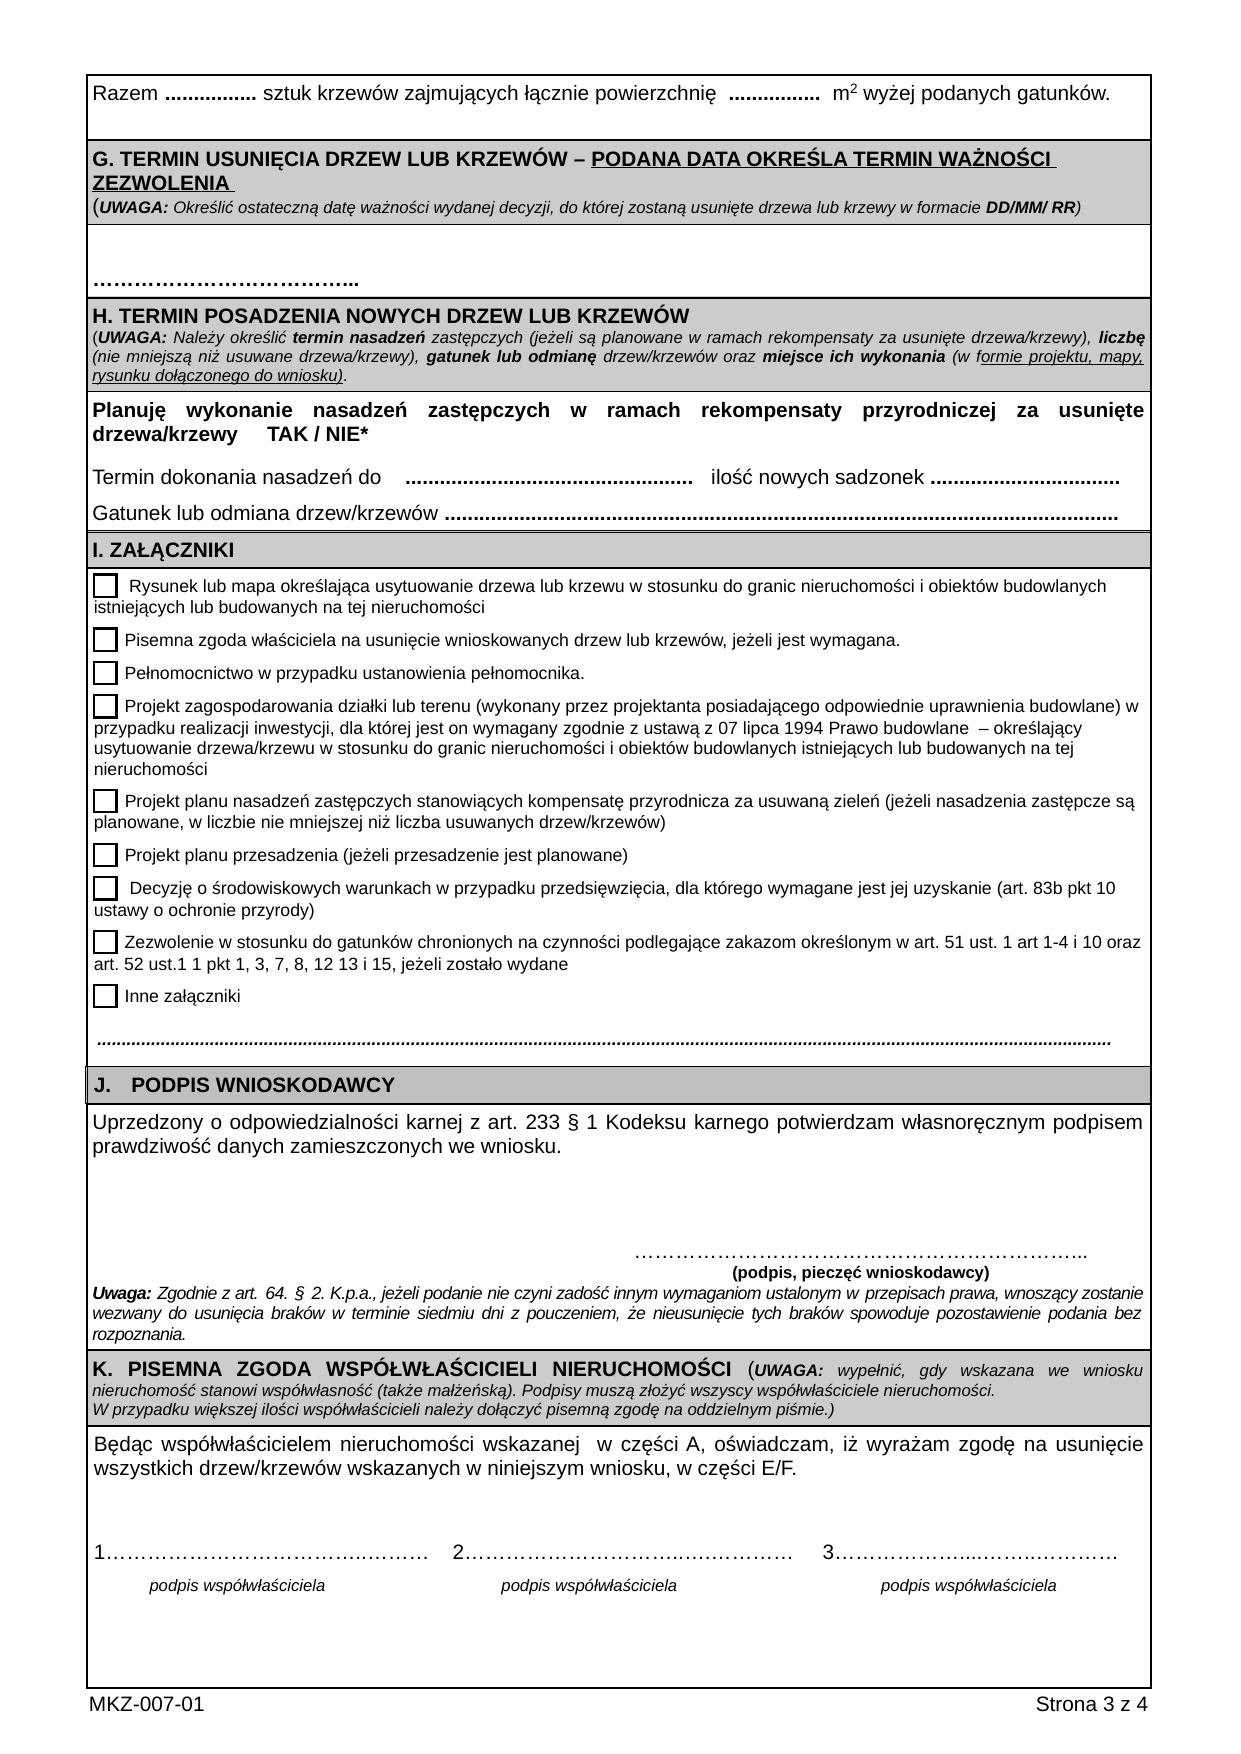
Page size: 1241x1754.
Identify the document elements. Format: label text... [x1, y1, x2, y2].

table_cell H. TERMIN POSADZENIA NOWYCH DRZEW LUB KRZEWÓW (UWAGA: Należy określić termin nasadzeń zastępczych (jeżeli są planowane w ramach rekompensaty za usunięte drzewa/krzewy), liczbę (nie mniejszą niż usuwane drzewa/krzewy), gatunek lub odmianę drzew/krzewów oraz miejsce ich wykonania (w formie projektu, mapy, rysunku dołączonego do wniosku). [88, 299, 1150, 391]
table_cell ………………………………... [88, 225, 1150, 296]
table_cell Razem ................ sztuk krzewów zajmujących łącznie powierzchnię ................ m2 wyżej podanych gatunków. [88, 76, 1150, 139]
table_cell PODPIS WNIOSKODAWCY [88, 1067, 1150, 1103]
table_cell Planuję wykonanie nasadzeń zastępczych w ramach rekompensaty przyrodniczej za usunięte drzewa/krzewy TAK / NIE* Termin dokonania nasadzeń do .................................................. ilość nowych sadzonek ................................. Gatunek lub odmiana drzew/krzewów ..................................................................................................................... [88, 392, 1150, 530]
table_cell G. TERMIN USUNIĘCIA DRZEW LUB KRZEWÓW – PODANA DATA OKREŚLA TERMIN WAŻNOŚCI ZEZWOLENIA (UWAGA: Określić ostateczną datę ważności wydanej decyzji, do której zostaną usunięte drzewa lub krzewy w formacie DD/MM/ RR) [88, 141, 1150, 224]
table_cell K. PISEMNA ZGODA WSPÓŁWŁAŚCICIELI NIERUCHOMOŚCI (UWAGA: wypełnić, gdy wskazana we wniosku nieruchomość stanowi współwłasność (także małżeńską). Podpisy muszą złożyć wszyscy współwłaściciele nieruchomości. W przypadku większej ilości współwłaścicieli należy dołączyć pisemną zgodę na oddzielnym piśmie.) [88, 1351, 1150, 1425]
table_cell Będąc współwłaścicielem nieruchomości wskazanej w części A, oświadczam, iż wyrażam zgodę na usunięcie wszystkich drzew/krzewów wskazanych w niniejszym wniosku, w części E/F. 1………………………………..……… 2…………………………..….………… 3………………....……..………… podpis współwłaściciela podpis współwłaściciela podpis współwłaściciela [88, 1427, 1150, 1687]
table_cell Uprzedzony o odpowiedzialności karnej z art. 233 § 1 Kodeksu karnego potwierdzam własnoręcznym podpisem prawdziwość danych zamieszczonych we wniosku. ………………………………………………………... (podpis, pieczęć wnioskodawcy) Uwaga: Zgodnie z art. 64. § 2. K.p.a., jeżeli podanie nie czyni zadość innym wymaganiom ustalonym w przepisach prawa, wnoszący zostanie wezwany do usunięcia braków w terminie siedmiu dni z pouczeniem, że nieusunięcie tych braków spowoduje pozostawienie podania bez rozpoznania. [88, 1105, 1150, 1349]
table_cell I. ZAŁĄCZNIKI [88, 533, 1150, 567]
table_cell Rysunek lub mapa określająca usytuowanie drzewa lub krzewu w stosunku do granic nieruchomości i obiektów budowlanych istniejących lub budowanych na tej nieruchomości Pisemna zgoda właściciela na usunięcie wnioskowanych drzew lub krzewów, jeżeli jest wymagana. Pełnomocnictwo w przypadku ustanowienia pełnomocnika. Projekt zagospodarowania działki lub terenu (wykonany przez projektanta posiadającego odpowiednie uprawnienia budowlane) w przypadku realizacji inwestycji, dla której jest on wymagany zgodnie z ustawą z 07 lipca 1994 Prawo budowlane – określający usytuowanie drzewa/krzewu w stosunku do granic nieruchomości i obiektów budowlanych istniejących lub budowanych na tej nieruchomości Projekt planu nasadzeń zastępczych stanowiących kompensatę przyrodnicza za usuwaną zieleń (jeżeli nasadzenia zastępcze są planowane, w liczbie nie mniejszej niż liczba usuwanych drzew/krzewów) Projekt planu przesadzenia (jeżeli przesadzenie jest planowane) Decyzję o środowiskowych warunkach w przypadku przedsięwzięcia, dla którego wymagane jest jej uzyskanie (art. 83b pkt 10 ustawy o ochronie przyrody) Zezwolenie w stosunku do gatunków chronionych na czynności podlegające zakazom określonym w art. 51 ust. 1 art 1-4 i 10 oraz art. 52 ust.1 1 pkt 1, 3, 7, 8, 12 13 i 15, jeżeli zostało wydane Inne załączniki ............................................................................................................................................................................................................... [88, 569, 1150, 1066]
